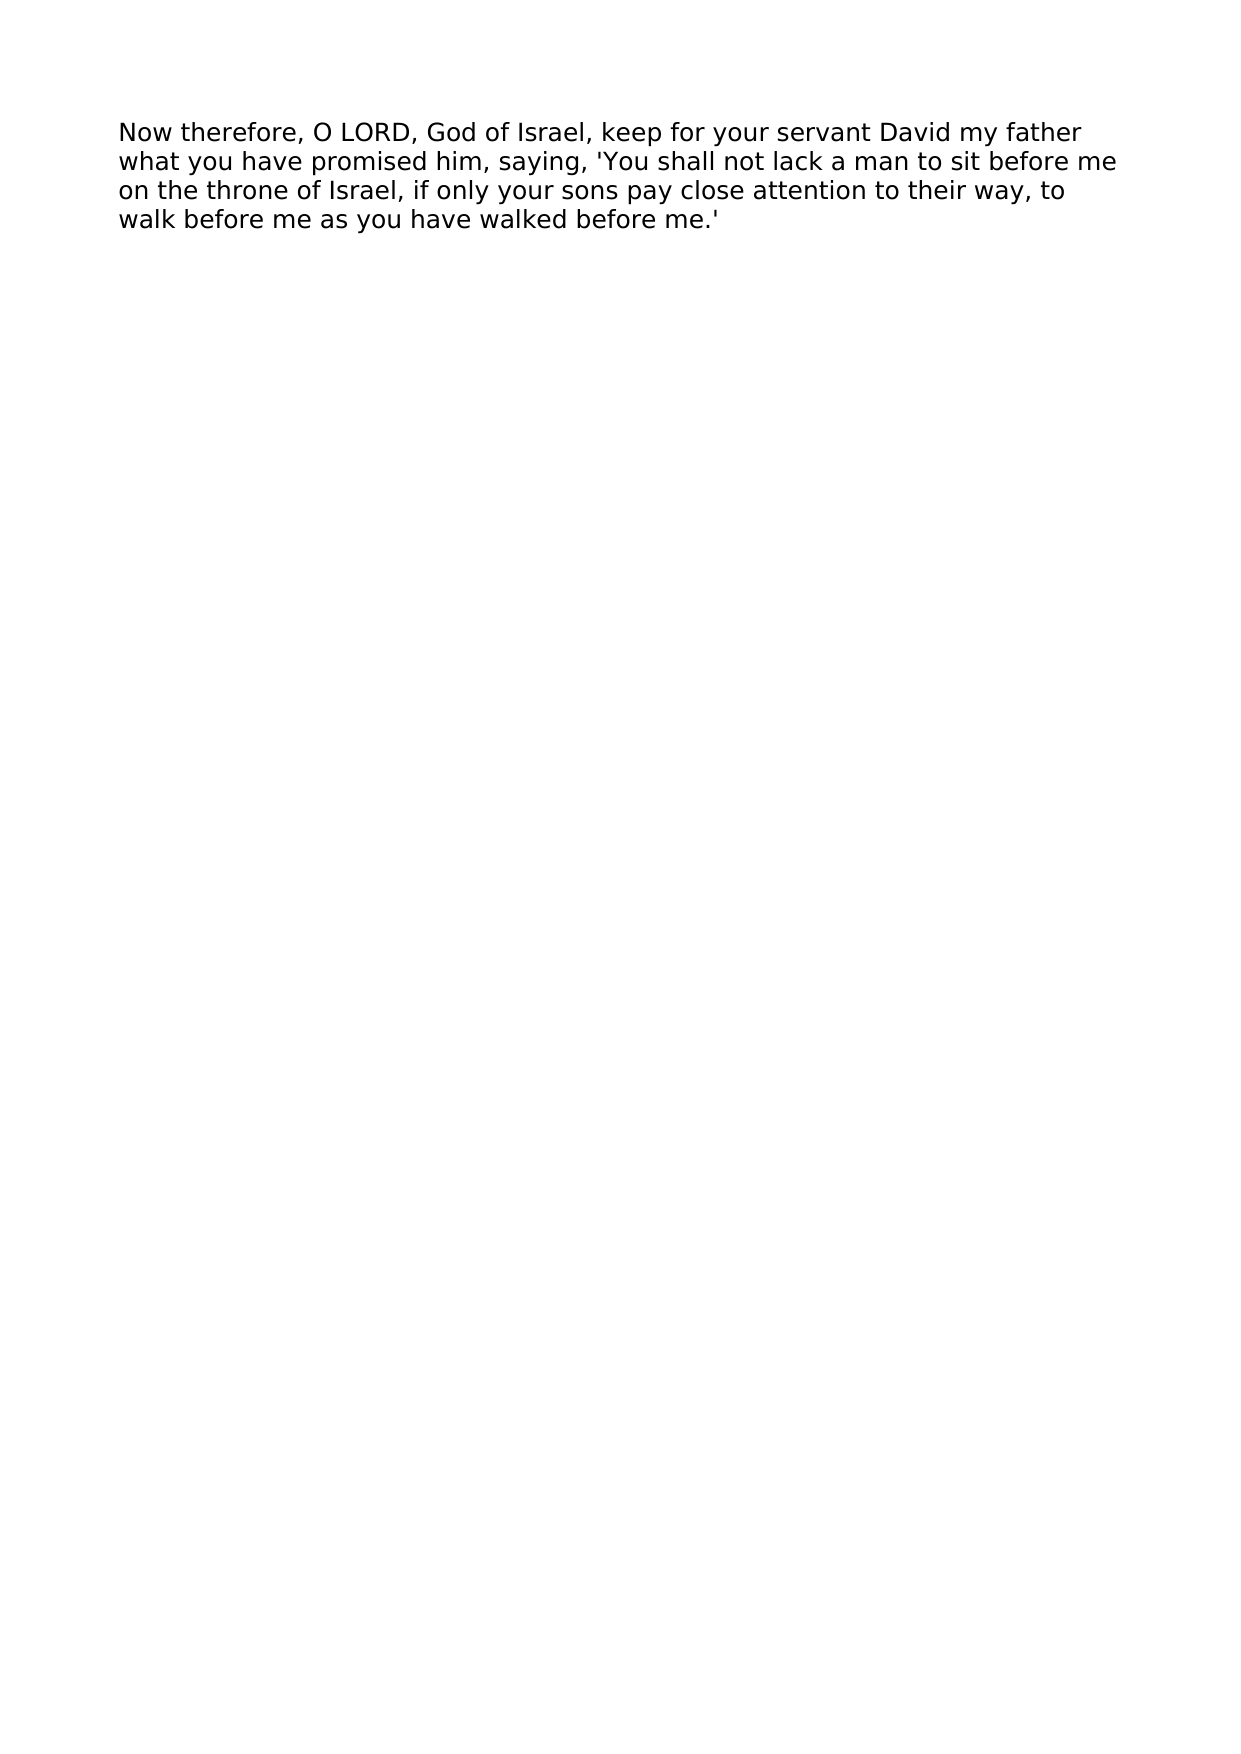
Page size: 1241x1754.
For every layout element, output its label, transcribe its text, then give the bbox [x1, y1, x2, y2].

text Now therefore, O LORD, God of Israel, keep for your servant David my father what you have promised him, saying, 'You shall not lack a man to sit before me on the throne of Israel, if only your sons pay close attention to their way, to walk before me as you have walked before me.' [118, 118, 1122, 235]
